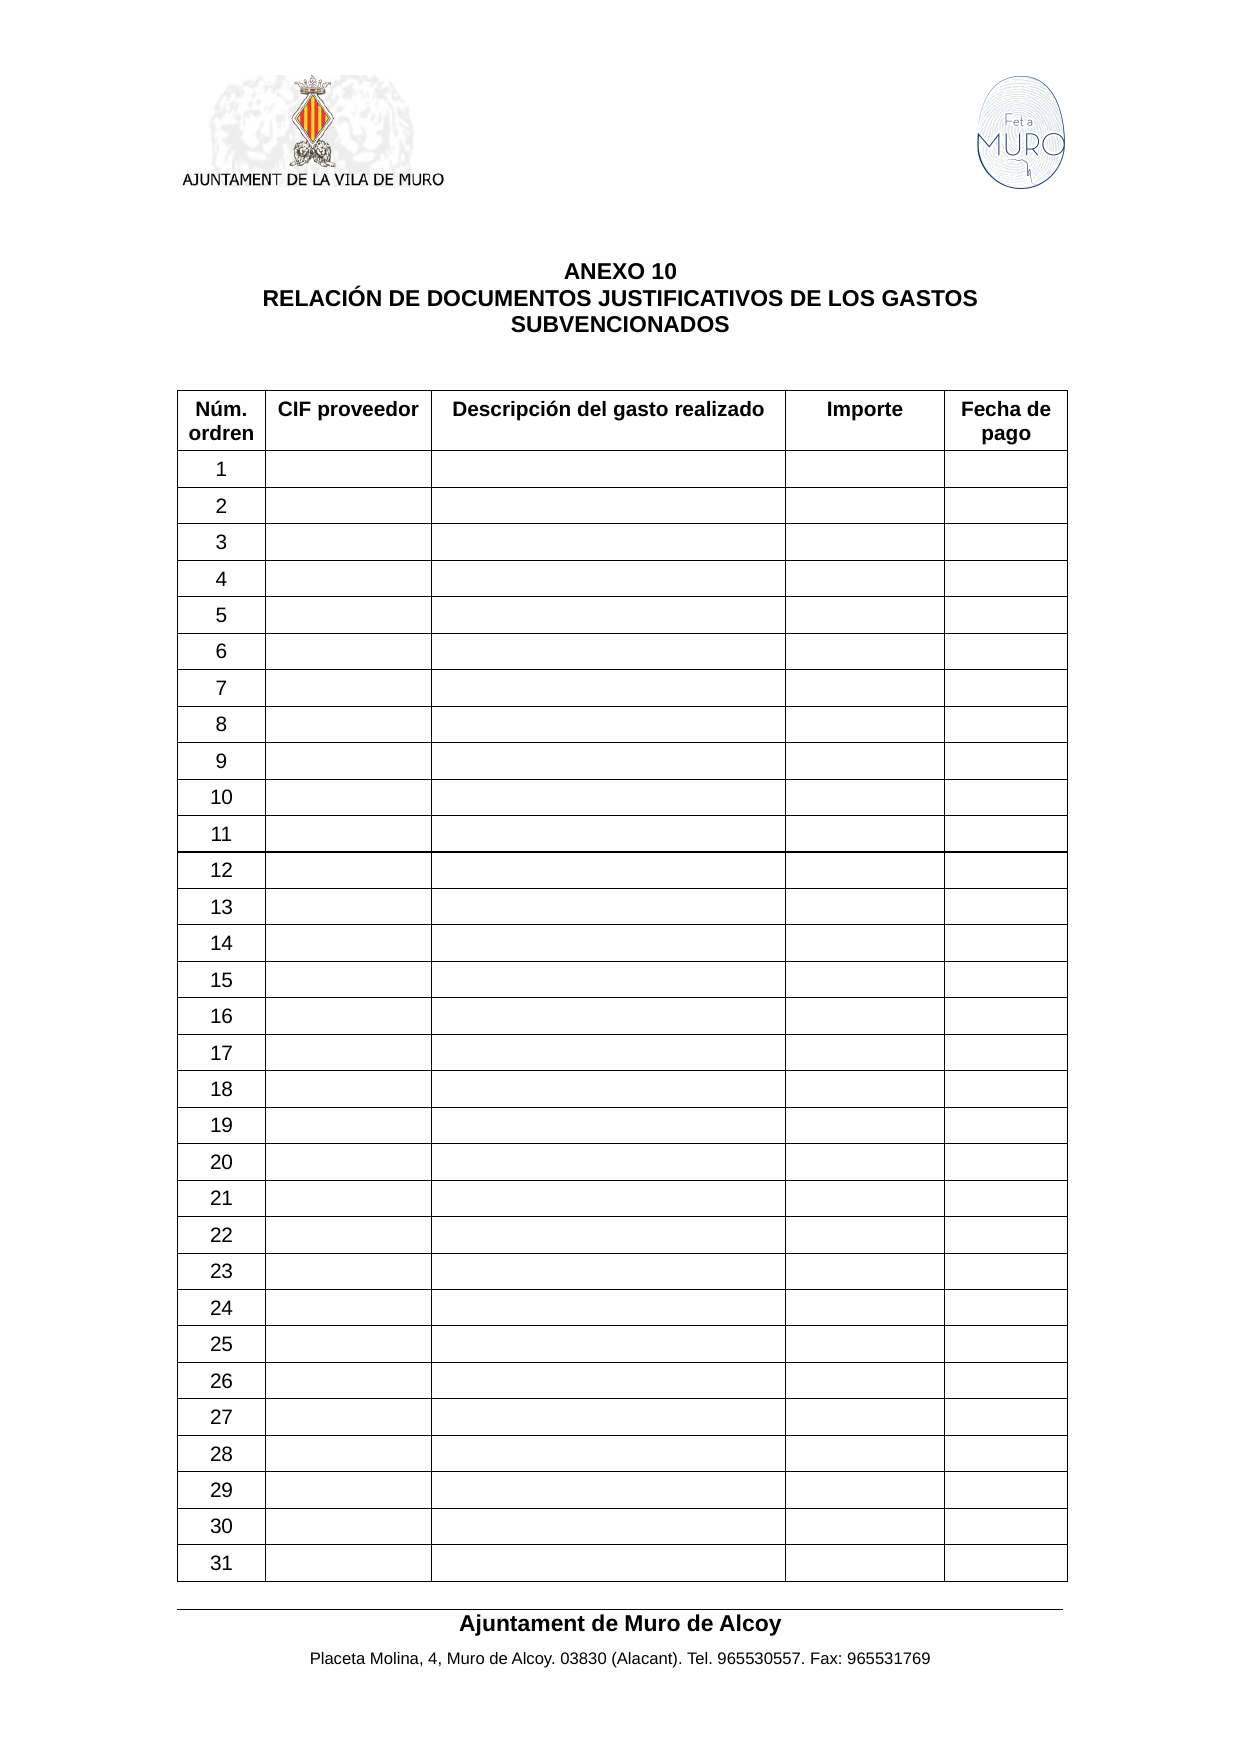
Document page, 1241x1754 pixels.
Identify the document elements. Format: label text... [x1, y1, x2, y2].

table_cell [266, 962, 431, 997]
table_cell [266, 670, 431, 706]
table_cell [786, 1181, 944, 1216]
table_cell [945, 1144, 1067, 1179]
table_cell [432, 816, 785, 851]
table_cell [945, 488, 1067, 523]
table_cell 25 [178, 1326, 265, 1362]
table_cell [786, 1363, 944, 1398]
table_cell [786, 1290, 944, 1325]
table_cell [432, 488, 785, 523]
table_cell [945, 670, 1067, 706]
table_cell 4 [178, 561, 265, 596]
table_cell 18 [178, 1071, 265, 1107]
table_cell 15 [178, 962, 265, 997]
table_cell [266, 780, 431, 815]
table_cell [786, 1108, 944, 1143]
table_cell [786, 925, 944, 961]
table_cell [266, 889, 431, 924]
table_cell 14 [178, 925, 265, 961]
table_cell [945, 451, 1067, 487]
table_cell [945, 1509, 1067, 1544]
table_cell 19 [178, 1108, 265, 1143]
table_cell [945, 853, 1067, 888]
table_cell [786, 1436, 944, 1471]
table_cell [786, 1472, 944, 1508]
table_cell 22 [178, 1217, 265, 1252]
table_cell [786, 743, 944, 778]
table_cell [945, 925, 1067, 961]
table_cell [786, 1509, 944, 1544]
table_cell [945, 1472, 1067, 1508]
table_cell [266, 925, 431, 961]
table_cell 16 [178, 998, 265, 1034]
table_cell [432, 1399, 785, 1435]
table_cell 12 [178, 853, 265, 888]
table_cell 26 [178, 1363, 265, 1398]
table_cell [945, 998, 1067, 1034]
table_cell [945, 780, 1067, 815]
table_cell [945, 1363, 1067, 1398]
table_cell [266, 1290, 431, 1325]
table_cell [266, 1144, 431, 1179]
table_cell [786, 634, 944, 669]
table_cell [786, 998, 944, 1034]
table_cell [266, 634, 431, 669]
table_cell [786, 1326, 944, 1362]
table_cell 20 [178, 1144, 265, 1179]
table_header Núm. ordren [178, 391, 265, 450]
table_cell [266, 816, 431, 851]
table_cell [945, 1545, 1067, 1581]
table_cell [266, 1326, 431, 1362]
table_cell 21 [178, 1181, 265, 1216]
table_cell [432, 1290, 785, 1325]
table_cell 31 [178, 1545, 265, 1581]
table_cell [432, 1472, 785, 1508]
table_cell [786, 889, 944, 924]
table_cell [432, 925, 785, 961]
table_cell [266, 451, 431, 487]
table_cell [432, 634, 785, 669]
table_header CIF proveedor [266, 391, 431, 450]
table_cell [432, 853, 785, 888]
table_cell 8 [178, 707, 265, 742]
table_cell [266, 1181, 431, 1216]
table_cell [266, 1071, 431, 1107]
table_cell [432, 524, 785, 560]
table_cell 27 [178, 1399, 265, 1435]
table_cell [432, 1217, 785, 1252]
table_cell [432, 1071, 785, 1107]
table_cell [945, 889, 1067, 924]
table_cell [432, 561, 785, 596]
table_cell [786, 1144, 944, 1179]
table_cell [432, 780, 785, 815]
table_cell [266, 743, 431, 778]
table_cell 24 [178, 1290, 265, 1325]
table_cell [786, 816, 944, 851]
table_cell [266, 1254, 431, 1289]
table_cell 6 [178, 634, 265, 669]
table_cell 17 [178, 1035, 265, 1070]
table_cell [945, 743, 1067, 778]
table_cell [786, 1217, 944, 1252]
table_cell 2 [178, 488, 265, 523]
table_cell [945, 1254, 1067, 1289]
table_cell [786, 561, 944, 596]
table_cell [945, 597, 1067, 633]
table_cell [945, 1436, 1067, 1471]
table_cell [945, 707, 1067, 742]
table_cell [432, 889, 785, 924]
table_cell 10 [178, 780, 265, 815]
table_cell [786, 524, 944, 560]
table_cell [266, 707, 431, 742]
table_cell 9 [178, 743, 265, 778]
table_cell [945, 1290, 1067, 1325]
picture [977, 76, 1066, 189]
table_cell [432, 1254, 785, 1289]
table_cell [432, 1035, 785, 1070]
table_cell [266, 1399, 431, 1435]
table_cell [266, 1217, 431, 1252]
table_cell [432, 597, 785, 633]
table_cell [432, 1363, 785, 1398]
table_cell [945, 816, 1067, 851]
table_cell [786, 1071, 944, 1107]
table_cell 30 [178, 1509, 265, 1544]
table_cell [432, 1436, 785, 1471]
table_cell [432, 1181, 785, 1216]
table_cell [786, 670, 944, 706]
table_cell [786, 707, 944, 742]
table_cell [945, 561, 1067, 596]
table_cell [945, 1108, 1067, 1143]
table_cell [432, 743, 785, 778]
table_cell [945, 1181, 1067, 1216]
table_header Fecha de pago [945, 391, 1067, 450]
table_cell [266, 1363, 431, 1398]
table_cell [266, 853, 431, 888]
table_cell 11 [178, 816, 265, 851]
text ANEXO 10 [177, 258, 1063, 284]
table_cell [266, 1545, 431, 1581]
table_cell [266, 1108, 431, 1143]
table_cell [266, 1035, 431, 1070]
table_header Importe [786, 391, 944, 450]
table_cell [786, 1399, 944, 1435]
table_cell [432, 1326, 785, 1362]
table_cell [945, 1399, 1067, 1435]
table_cell [945, 1071, 1067, 1107]
table_cell 1 [178, 451, 265, 487]
table_cell [786, 962, 944, 997]
table_cell [266, 488, 431, 523]
table_header Descripción del gasto realizado [432, 391, 785, 450]
table_cell [786, 1545, 944, 1581]
table_cell [266, 1472, 431, 1508]
table_cell [786, 488, 944, 523]
table_cell 23 [178, 1254, 265, 1289]
table_cell [266, 1509, 431, 1544]
table_cell [786, 1035, 944, 1070]
table_cell [786, 1254, 944, 1289]
table_cell 5 [178, 597, 265, 633]
table_cell [786, 451, 944, 487]
table_cell [945, 1326, 1067, 1362]
table_cell 13 [178, 889, 265, 924]
table_cell [432, 1545, 785, 1581]
table_cell [432, 998, 785, 1034]
table_cell [945, 1035, 1067, 1070]
text RELACIÓN DE DOCUMENTOS JUSTIFICATIVOS DE LOS GASTOS SUBVENCIONADOS [177, 284, 1063, 337]
table_cell [432, 962, 785, 997]
table_cell [432, 451, 785, 487]
table_cell [786, 780, 944, 815]
table_cell [432, 670, 785, 706]
table_cell 29 [178, 1472, 265, 1508]
table_cell [432, 1509, 785, 1544]
table_cell [945, 962, 1067, 997]
picture [179, 75, 446, 187]
table_cell [432, 1144, 785, 1179]
table_cell [266, 561, 431, 596]
table_cell [266, 998, 431, 1034]
table_cell [786, 853, 944, 888]
table_cell [945, 1217, 1067, 1252]
table_cell [266, 524, 431, 560]
table_cell 3 [178, 524, 265, 560]
table_cell 7 [178, 670, 265, 706]
table_cell [786, 597, 944, 633]
table_cell [945, 524, 1067, 560]
table_cell 28 [178, 1436, 265, 1471]
table_cell [266, 597, 431, 633]
table_cell [432, 707, 785, 742]
table_cell [266, 1436, 431, 1471]
table_cell [432, 1108, 785, 1143]
table_cell [945, 634, 1067, 669]
